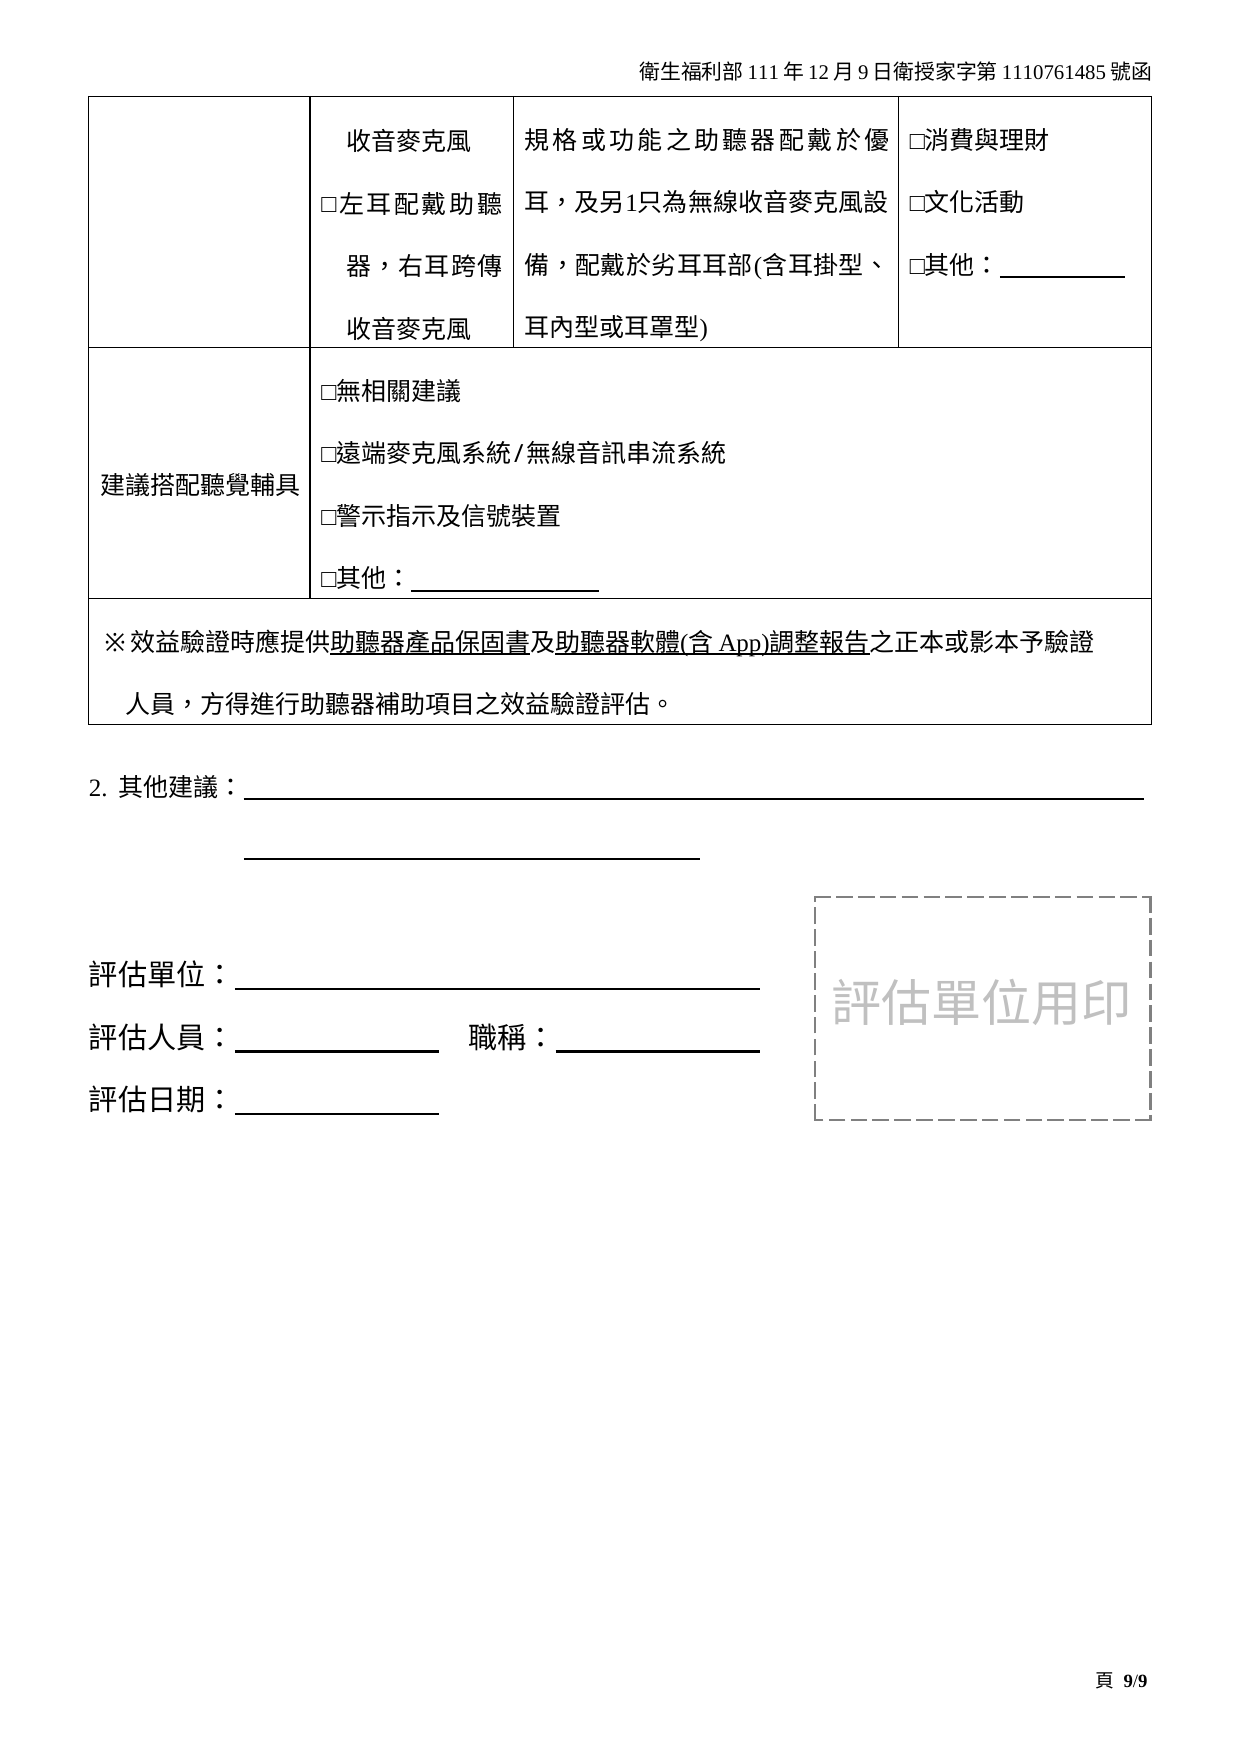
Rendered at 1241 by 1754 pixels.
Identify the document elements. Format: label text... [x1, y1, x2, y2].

list 其他建議： [89, 744, 1152, 806]
table_cell □無相關建議 □遠端麥克風系統/無線音訊串流系統 □警示指示及信號裝置 □其他： [311, 348, 1151, 598]
table_cell [89, 97, 309, 347]
text 評估單位用印 [831, 963, 1134, 1035]
table_cell □消費與理財 □文化活動 □其他： [899, 97, 1151, 347]
text 評估日期： [89, 1056, 814, 1119]
text 評估單位： [89, 931, 814, 994]
table_cell ※效益驗證時應提供助聽器產品保固書及助聽器軟體(含App)調整報告之正本或影本予驗證 人員，方得進行助聽器補助項目之效益驗證評估。 [89, 599, 1151, 724]
table_cell 規格或功能之助聽器配戴於優耳，及另1只為無線收音麥克風設備，配戴於劣耳耳部(含耳掛型、耳內型或耳罩型) [514, 97, 898, 347]
table_cell 收音麥克風 □左耳配戴助聽器，右耳跨傳收音麥克風 [311, 97, 513, 347]
table_cell 建議搭配聽覺輔具 [89, 348, 309, 598]
text 評估人員： 職稱： [89, 994, 814, 1056]
